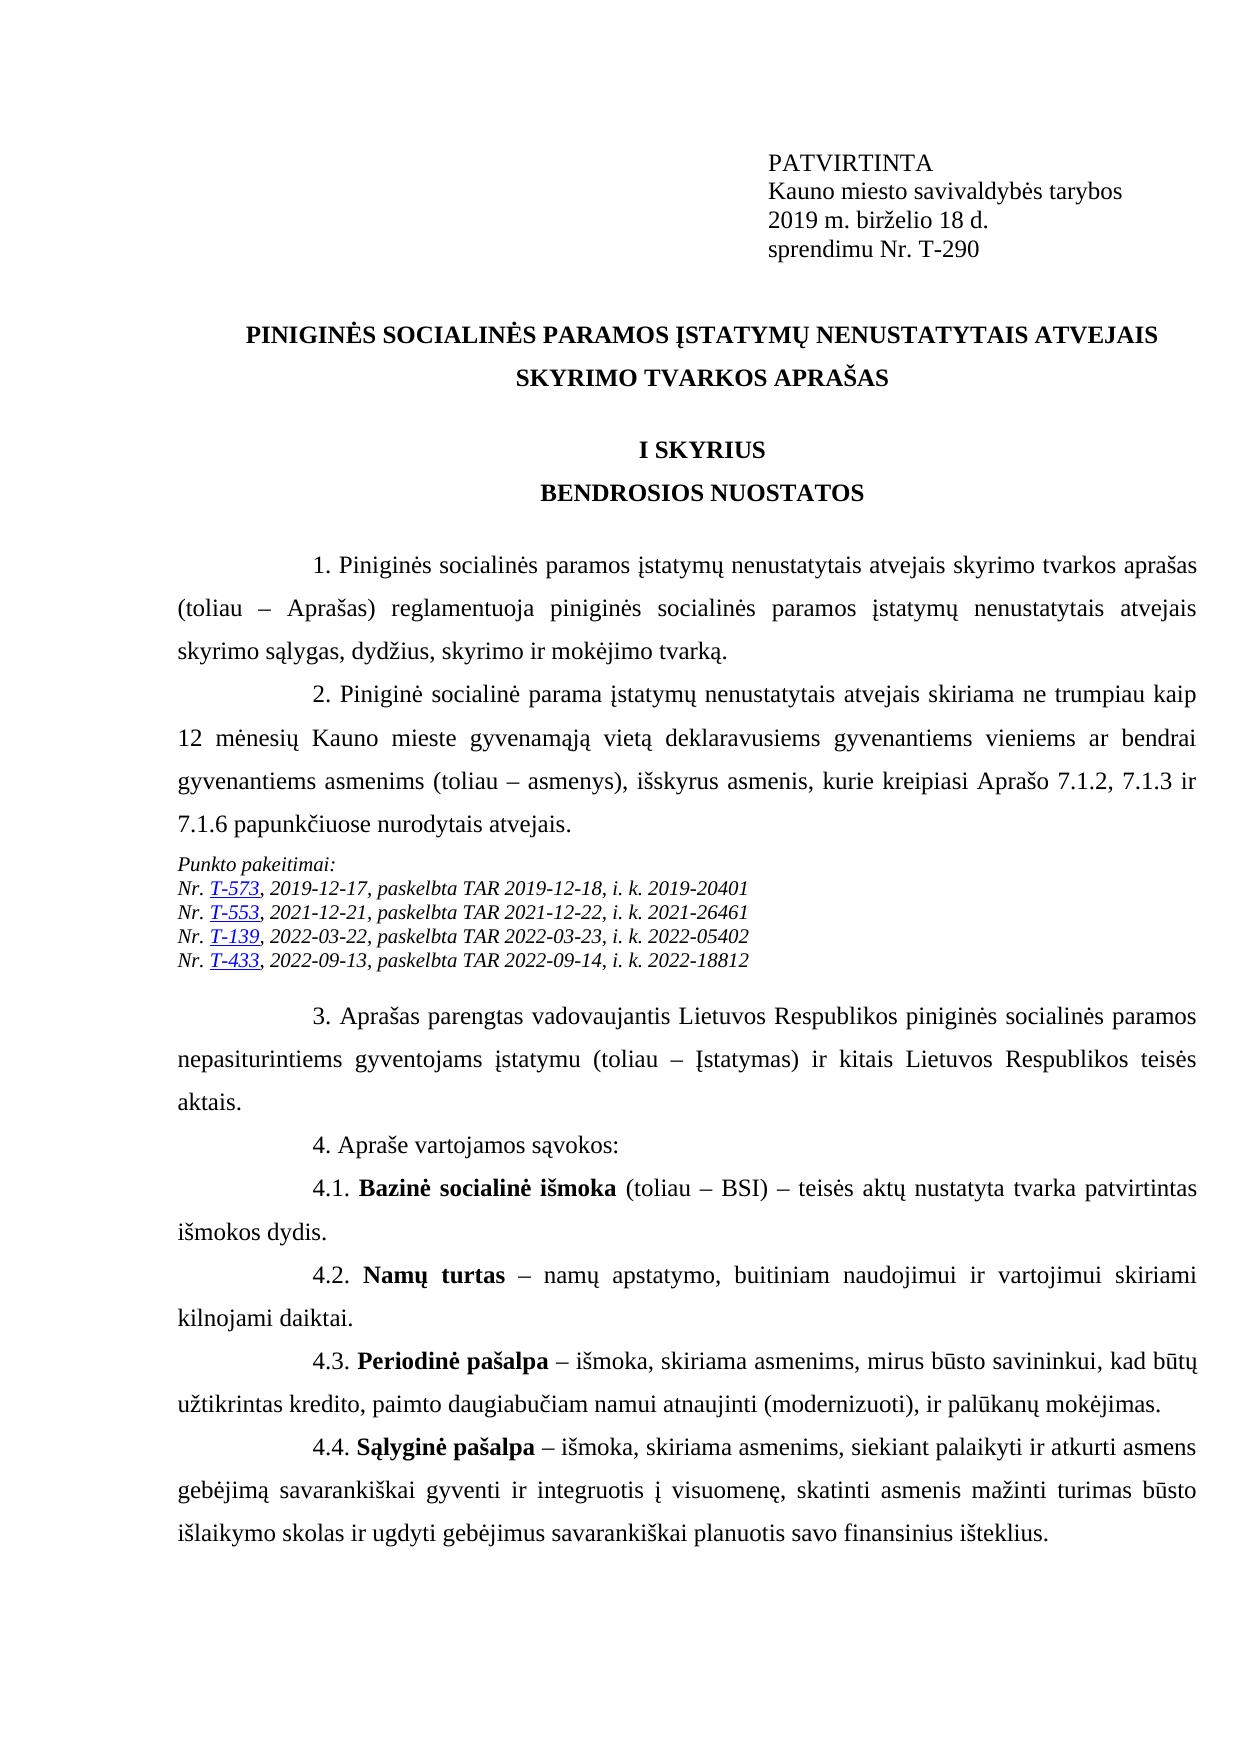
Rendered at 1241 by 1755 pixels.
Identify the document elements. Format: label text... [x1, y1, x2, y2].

text Nr. T-433, 2022-09-13, paskelbta TAR 2022-09-14, i. k. 2022-18812 [177, 948, 1198, 972]
text 4.2. Namų turtas – namų apstatymo, buitiniam naudojimui ir vartojimui skiriami kilnojami daiktai. [177, 1260, 1198, 1332]
text PATVIRTINTA [768, 148, 1198, 176]
text 1. Piniginės socialinės paramos įstatymų nenustatytais atvejais skyrimo tvarkos aprašas (toliau – Aprašas) reglamentuoja piniginės socialinės paramos įstatymų nenustatytais atvejais skyrimo sąlygas, dydžius, skyrimo ir mokėjimo tvarką. [177, 550, 1198, 665]
text I SKYRIUS [207, 435, 1198, 464]
text Nr. T-139, 2022-03-22, paskelbta TAR 2022-03-23, i. k. 2022-05402 [177, 924, 1198, 948]
text Nr. T-573, 2019-12-17, paskelbta TAR 2019-12-18, i. k. 2019-20401 [177, 876, 1198, 900]
text BENDROSIOS NUOSTATOS [207, 478, 1198, 507]
text Kauno miesto savivaldybės tarybos [768, 176, 1198, 205]
text 4.3. Periodinė pašalpa – išmoka, skiriama asmenims, mirus būsto savininkui, kad būtų užtikrintas kredito, paimto daugiabučiam namui atnaujinti (modernizuoti), ir palūkanų mokėjimas. [177, 1346, 1198, 1418]
text sprendimu Nr. T-290 [768, 234, 1198, 263]
text PINIGINĖS SOCIALINĖS PARAMOS ĮSTATYMŲ NENUSTATYTAIS ATVEJAIS SKYRIMO TVARKOS APRAŠAS [207, 320, 1198, 392]
text Punkto pakeitimai: [177, 852, 1198, 876]
text 3. Aprašas parengtas vadovaujantis Lietuvos Respublikos piniginės socialinės paramos nepasiturintiems gyventojams įstatymu (toliau – Įstatymas) ir kitais Lietuvos Respublikos teisės aktais. [177, 1001, 1198, 1116]
text 4.1. Bazinė socialinė išmoka (toliau – BSI) – teisės aktų nustatyta tvarka patvirtintas išmokos dydis. [177, 1173, 1198, 1245]
text 4.4. Sąlyginė pašalpa – išmoka, skiriama asmenims, siekiant palaikyti ir atkurti asmens gebėjimą savarankiškai gyventi ir integruotis į visuomenę, skatinti asmenis mažinti turimas būsto išlaikymo skolas ir ugdyti gebėjimus savarankiškai planuotis savo finansinius išteklius. [177, 1432, 1198, 1547]
text 2019 m. birželio 18 d. [768, 205, 1198, 234]
text Nr. T-553, 2021-12-21, paskelbta TAR 2021-12-22, i. k. 2021-26461 [177, 900, 1198, 924]
text 4. Apraše vartojamos sąvokos: [177, 1130, 1198, 1159]
text 2. Piniginė socialinė parama įstatymų nenustatytais atvejais skiriama ne trumpiau kaip 12 mėnesių Kauno mieste gyvenamąją vietą deklaravusiems gyvenantiems vieniems ar bendrai gyvenantiems asmenims (toliau – asmenys), išskyrus asmenis, kurie kreipiasi Aprašo 7.1.2, 7.1.3 ir 7.1.6 papunkčiuose nurodytais atvejais. [177, 679, 1198, 838]
